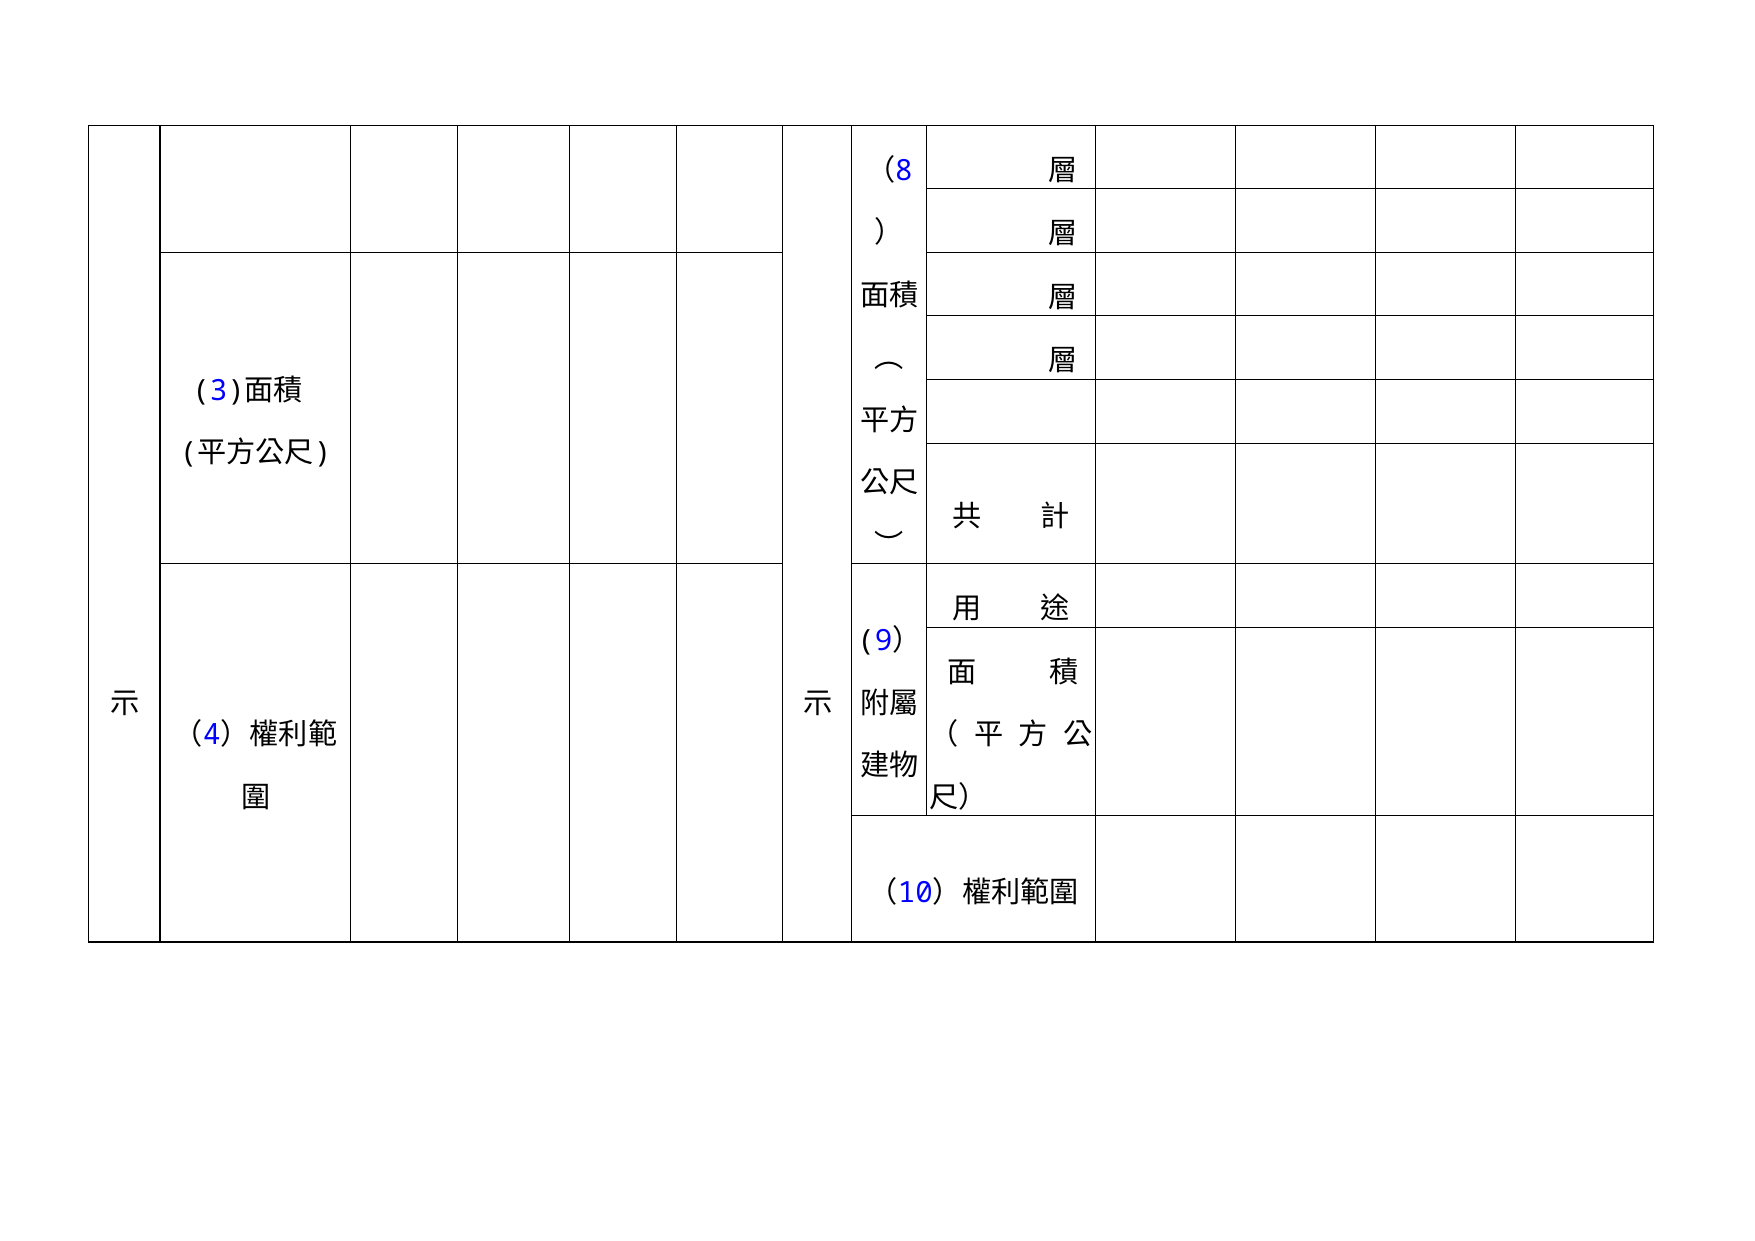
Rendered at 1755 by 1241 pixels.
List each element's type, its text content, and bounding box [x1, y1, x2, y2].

table_cell 層 [927, 316, 1095, 379]
table_cell [1096, 126, 1235, 188]
table_cell [570, 126, 676, 252]
table_cell [1236, 316, 1375, 379]
table_cell [1376, 564, 1515, 627]
table_cell [1096, 564, 1235, 627]
table_cell [1516, 189, 1653, 252]
table_cell [1376, 380, 1515, 442]
table_cell [1096, 816, 1235, 941]
table_cell [1516, 816, 1653, 941]
table_cell [1516, 628, 1653, 815]
table_cell [1096, 316, 1235, 379]
table_cell [1236, 253, 1375, 315]
table_cell [1516, 126, 1653, 188]
table_cell [1654, 315, 1665, 379]
table_cell 共 計 [927, 444, 1095, 563]
table_cell [1376, 253, 1515, 315]
table_cell [1376, 628, 1515, 815]
table_cell [351, 253, 457, 563]
table_cell [677, 253, 782, 563]
table_cell [1096, 253, 1235, 315]
table_cell [458, 253, 569, 563]
table_cell [351, 564, 457, 941]
table_cell [1654, 627, 1665, 815]
table_cell [458, 564, 569, 941]
table_cell 示 [783, 126, 851, 941]
table_cell 層 [927, 126, 1095, 188]
table_cell [1096, 380, 1235, 442]
table_cell [458, 126, 569, 252]
table_cell 層 [927, 253, 1095, 315]
table_cell （4）權利範圍 [161, 564, 350, 941]
table_cell (3)面積 (平方公尺) [161, 253, 350, 563]
table_cell （8） 面積 ︵ 平方 公尺 ︶ [852, 126, 926, 563]
table_cell [351, 126, 457, 252]
table_cell [1516, 253, 1653, 315]
table_cell [1236, 189, 1375, 252]
table_cell [1236, 564, 1375, 627]
table_cell [1654, 563, 1665, 627]
table_cell [1376, 189, 1515, 252]
table_cell [1654, 125, 1665, 188]
table_cell [161, 126, 350, 252]
table_cell [677, 126, 782, 252]
table_cell （10）權利範圍 [852, 816, 1095, 941]
table_cell [1654, 188, 1665, 252]
table_cell [1516, 564, 1653, 627]
table_cell [1096, 189, 1235, 252]
table_cell 示 [89, 126, 159, 941]
table_cell [677, 564, 782, 941]
table_cell [1236, 126, 1375, 188]
table_cell [1516, 316, 1653, 379]
table_cell [1376, 126, 1515, 188]
table_cell [1236, 816, 1375, 941]
table_cell [1376, 316, 1515, 379]
table_cell [1654, 252, 1665, 315]
table_cell (9） 附屬 建物 [852, 564, 926, 815]
table_cell [570, 564, 676, 941]
table_cell [570, 253, 676, 563]
table_cell [1236, 628, 1375, 815]
table_cell [1516, 380, 1653, 442]
table_cell [1236, 380, 1375, 442]
table_cell [1376, 816, 1515, 941]
table_cell 面 積 （平方公尺） [927, 628, 1095, 815]
table_cell [927, 380, 1095, 442]
table_cell [1516, 444, 1653, 563]
table_cell 用 途 [927, 564, 1095, 627]
table_cell [1376, 444, 1515, 563]
table_cell [1236, 444, 1375, 563]
table_cell [1096, 444, 1235, 563]
table_cell [1096, 628, 1235, 815]
table_cell 層 [927, 189, 1095, 252]
table_cell [1654, 443, 1665, 563]
table_cell [1654, 379, 1665, 442]
table_cell [1654, 815, 1665, 941]
